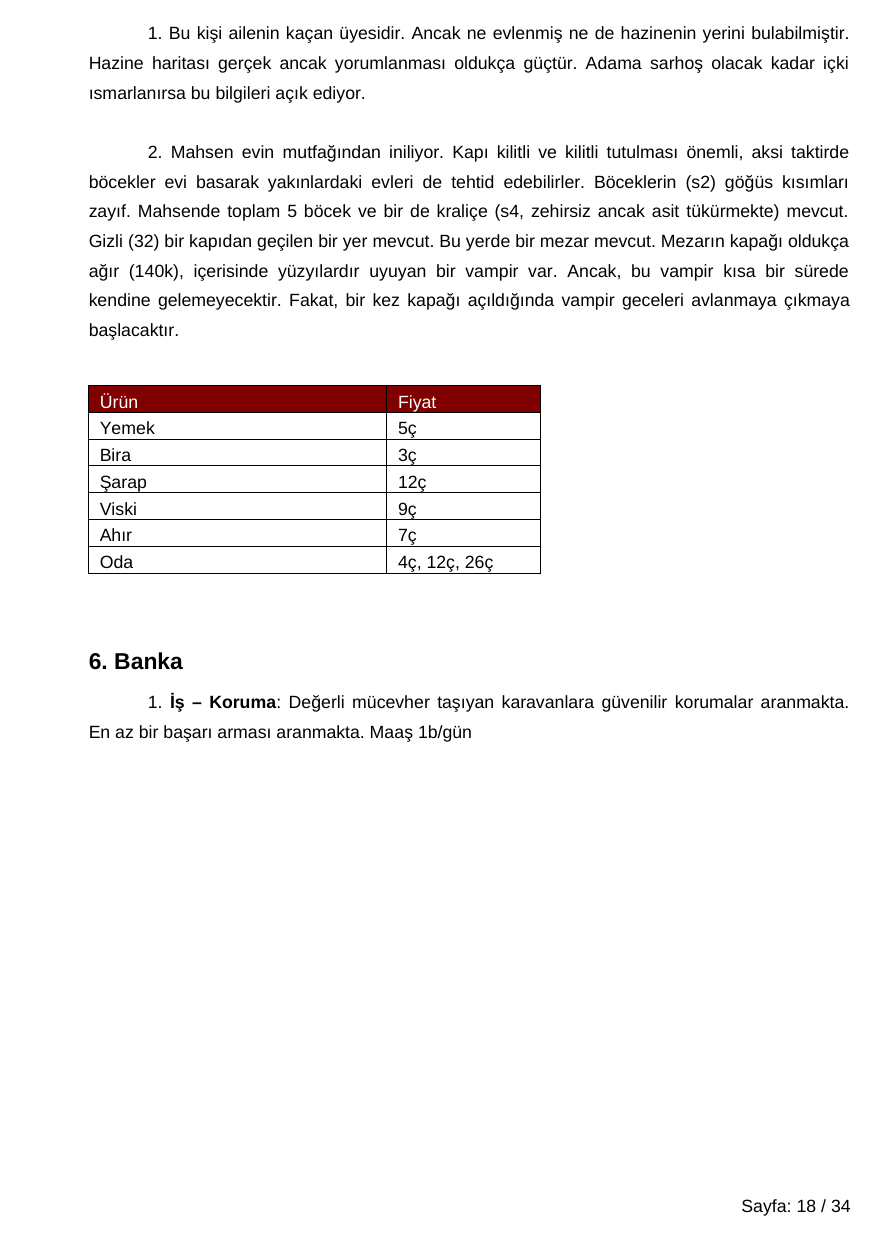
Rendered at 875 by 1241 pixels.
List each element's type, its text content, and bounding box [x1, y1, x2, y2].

table_cell Ahır [89, 520, 386, 546]
table_cell 5ç [387, 413, 540, 438]
text 2. Mahsen evin mutfağından iniliyor. Kapı kilitli ve kilitli tutulması önemli, aksi taktirde böcekler evi basarak yakınlardaki evleri de tehtid edebilirler. Böceklerin (s2) göğüs kısımları zayıf. Mahsende toplam 5 böcek ve bir de kraliçe (s4, zehirsiz ancak asit tükürmekte) mevcut. Gizli (32) bir kapıdan geçilen bir yer mevcut. Bu yerde bir mezar mevcut. Mezarın kapağı oldukça ağır (140k), içerisinde yüzyılardır uyuyan bir vampir var. Ancak, bu vampir kısa bir sürede kendine gelemeyecektir. Fakat, bir kez kapağı açıldığında vampir geceleri avlanmaya çıkmaya başlacaktır. [88, 142, 850, 340]
table_cell Bira [89, 440, 386, 465]
table_cell 4ç, 12ç, 26ç [387, 547, 540, 572]
table_header Ürün [89, 386, 386, 412]
table_cell 3ç [387, 440, 540, 465]
table_header Fiyat [387, 386, 540, 412]
table_cell 9ç [387, 493, 540, 519]
table_cell Yemek [89, 413, 386, 438]
subtitle 6. Banka [88, 649, 850, 674]
text 1. Bu kişi ailenin kaçan üyesidir. Ancak ne evlenmiş ne de hazinenin yerini bulabilmiştir. Hazine haritası gerçek ancak yorumlanması oldukça güçtür. Adama sarhoş olacak kadar içki ısmarlanırsa bu bilgileri açık ediyor. [88, 24, 850, 103]
text 1. İş – Koruma: Değerli mücevher taşıyan karavanlara güvenilir korumalar aranmakta. En az bir başarı arması aranmakta. Maaş 1b/gün [88, 693, 850, 742]
table_cell 7ç [387, 520, 540, 546]
table_cell Viski [89, 493, 386, 519]
table_cell Oda [89, 547, 386, 572]
table_cell Şarap [89, 466, 386, 492]
table_cell 12ç [387, 466, 540, 492]
